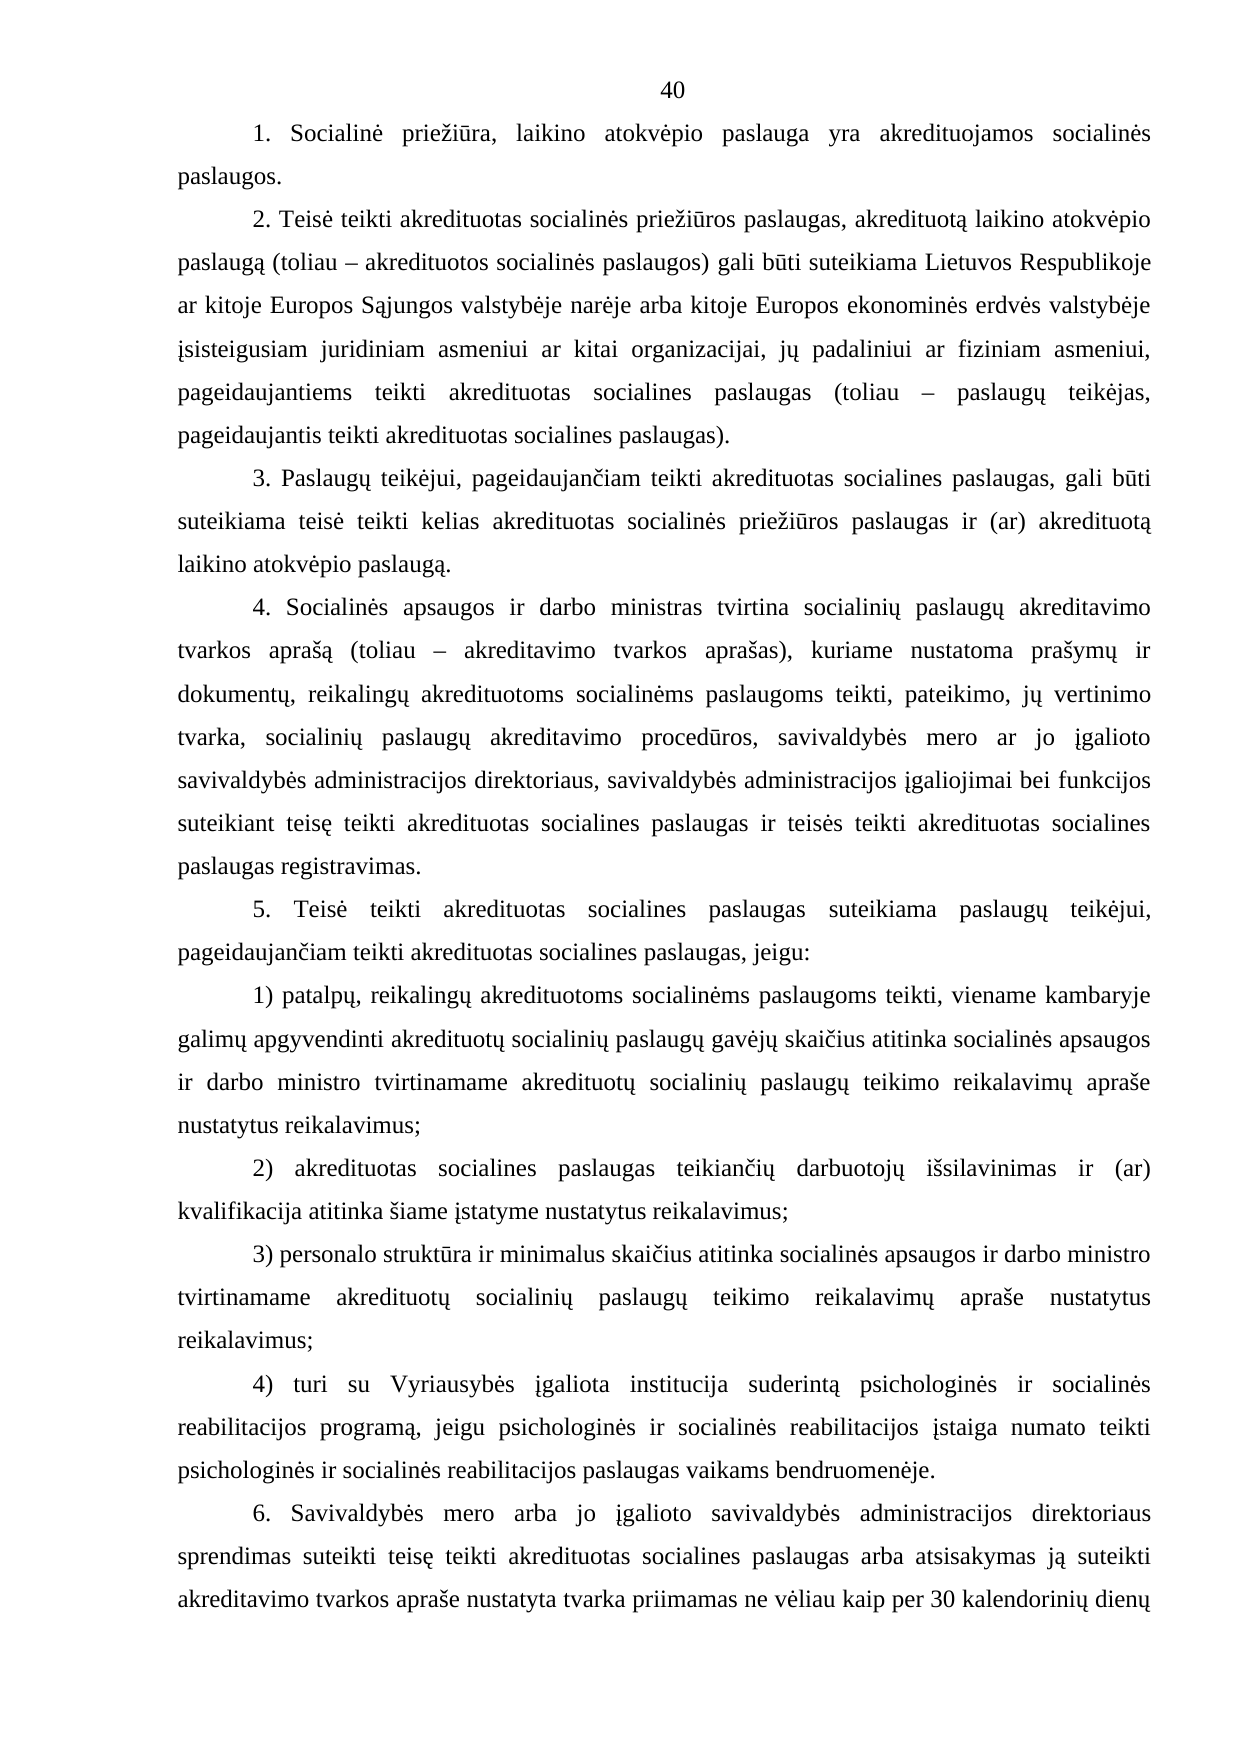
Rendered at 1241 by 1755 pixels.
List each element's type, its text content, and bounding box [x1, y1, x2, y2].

text 4) turi su Vyriausybės įgaliota institucija suderintą psichologinės ir socialinės reabilitacijos programą, jeigu psichologinės ir socialinės reabilitacijos įstaiga numato teikti psichologinės ir socialinės reabilitacijos paslaugas vaikams bendruomenėje. [177, 1369, 1152, 1484]
text 1. Socialinė priežiūra, laikino atokvėpio paslauga yra akredituojamos socialinės paslaugos. [177, 118, 1152, 190]
text 3. Paslaugų teikėjui, pageidaujančiam teikti akredituotas socialines paslaugas, gali būti suteikiama teisė teikti kelias akredituotas socialinės priežiūros paslaugas ir (ar) akredituotą laikino atokvėpio paslaugą. [177, 463, 1152, 578]
text 2. Teisė teikti akredituotas socialinės priežiūros paslaugas, akredituotą laikino atokvėpio paslaugą (toliau – akredituotos socialinės paslaugos) gali būti suteikiama Lietuvos Respublikoje ar kitoje Europos Sąjungos valstybėje narėje arba kitoje Europos ekonominės erdvės valstybėje įsisteigusiam juridiniam asmeniui ar kitai organizacijai, jų padaliniui ar fiziniam asmeniui, pageidaujantiems teikti akredituotas socialines paslaugas (toliau – paslaugų teikėjas, pageidaujantis teikti akredituotas socialines paslaugas). [177, 204, 1152, 449]
text 3) personalo struktūra ir minimalus skaičius atitinka socialinės apsaugos ir darbo ministro tvirtinamame akredituotų socialinių paslaugų teikimo reikalavimų apraše nustatytus reikalavimus; [177, 1239, 1152, 1354]
text 1) patalpų, reikalingų akredituotoms socialinėms paslaugoms teikti, viename kambaryje galimų apgyvendinti akredituotų socialinių paslaugų gavėjų skaičius atitinka socialinės apsaugos ir darbo ministro tvirtinamame akredituotų socialinių paslaugų teikimo reikalavimų apraše nustatytus reikalavimus; [177, 981, 1152, 1139]
text 4. Socialinės apsaugos ir darbo ministras tvirtina socialinių paslaugų akreditavimo tvarkos aprašą (toliau – akreditavimo tvarkos aprašas), kuriame nustatoma prašymų ir dokumentų, reikalingų akredituotoms socialinėms paslaugoms teikti, pateikimo, jų vertinimo tvarka, socialinių paslaugų akreditavimo procedūros, savivaldybės mero ar jo įgalioto savivaldybės administracijos direktoriaus, savivaldybės administracijos įgaliojimai bei funkcijos suteikiant teisę teikti akredituotas socialines paslaugas ir teisės teikti akredituotas socialines paslaugas registravimas. [177, 592, 1152, 880]
text 5. Teisė teikti akredituotas socialines paslaugas suteikiama paslaugų teikėjui, pageidaujančiam teikti akredituotas socialines paslaugas, jeigu: [177, 894, 1152, 966]
text 2) akredituotas socialines paslaugas teikiančių darbuotojų išsilavinimas ir (ar) kvalifikacija atitinka šiame įstatyme nustatytus reikalavimus; [177, 1153, 1152, 1225]
text 6. Savivaldybės mero arba jo įgalioto savivaldybės administracijos direktoriaus sprendimas suteikti teisę teikti akredituotas socialines paslaugas arba atsisakymas ją suteikti akreditavimo tvarkos apraše nustatyta tvarka priimamas ne vėliau kaip per 30 kalendorinių dienų [177, 1498, 1152, 1613]
